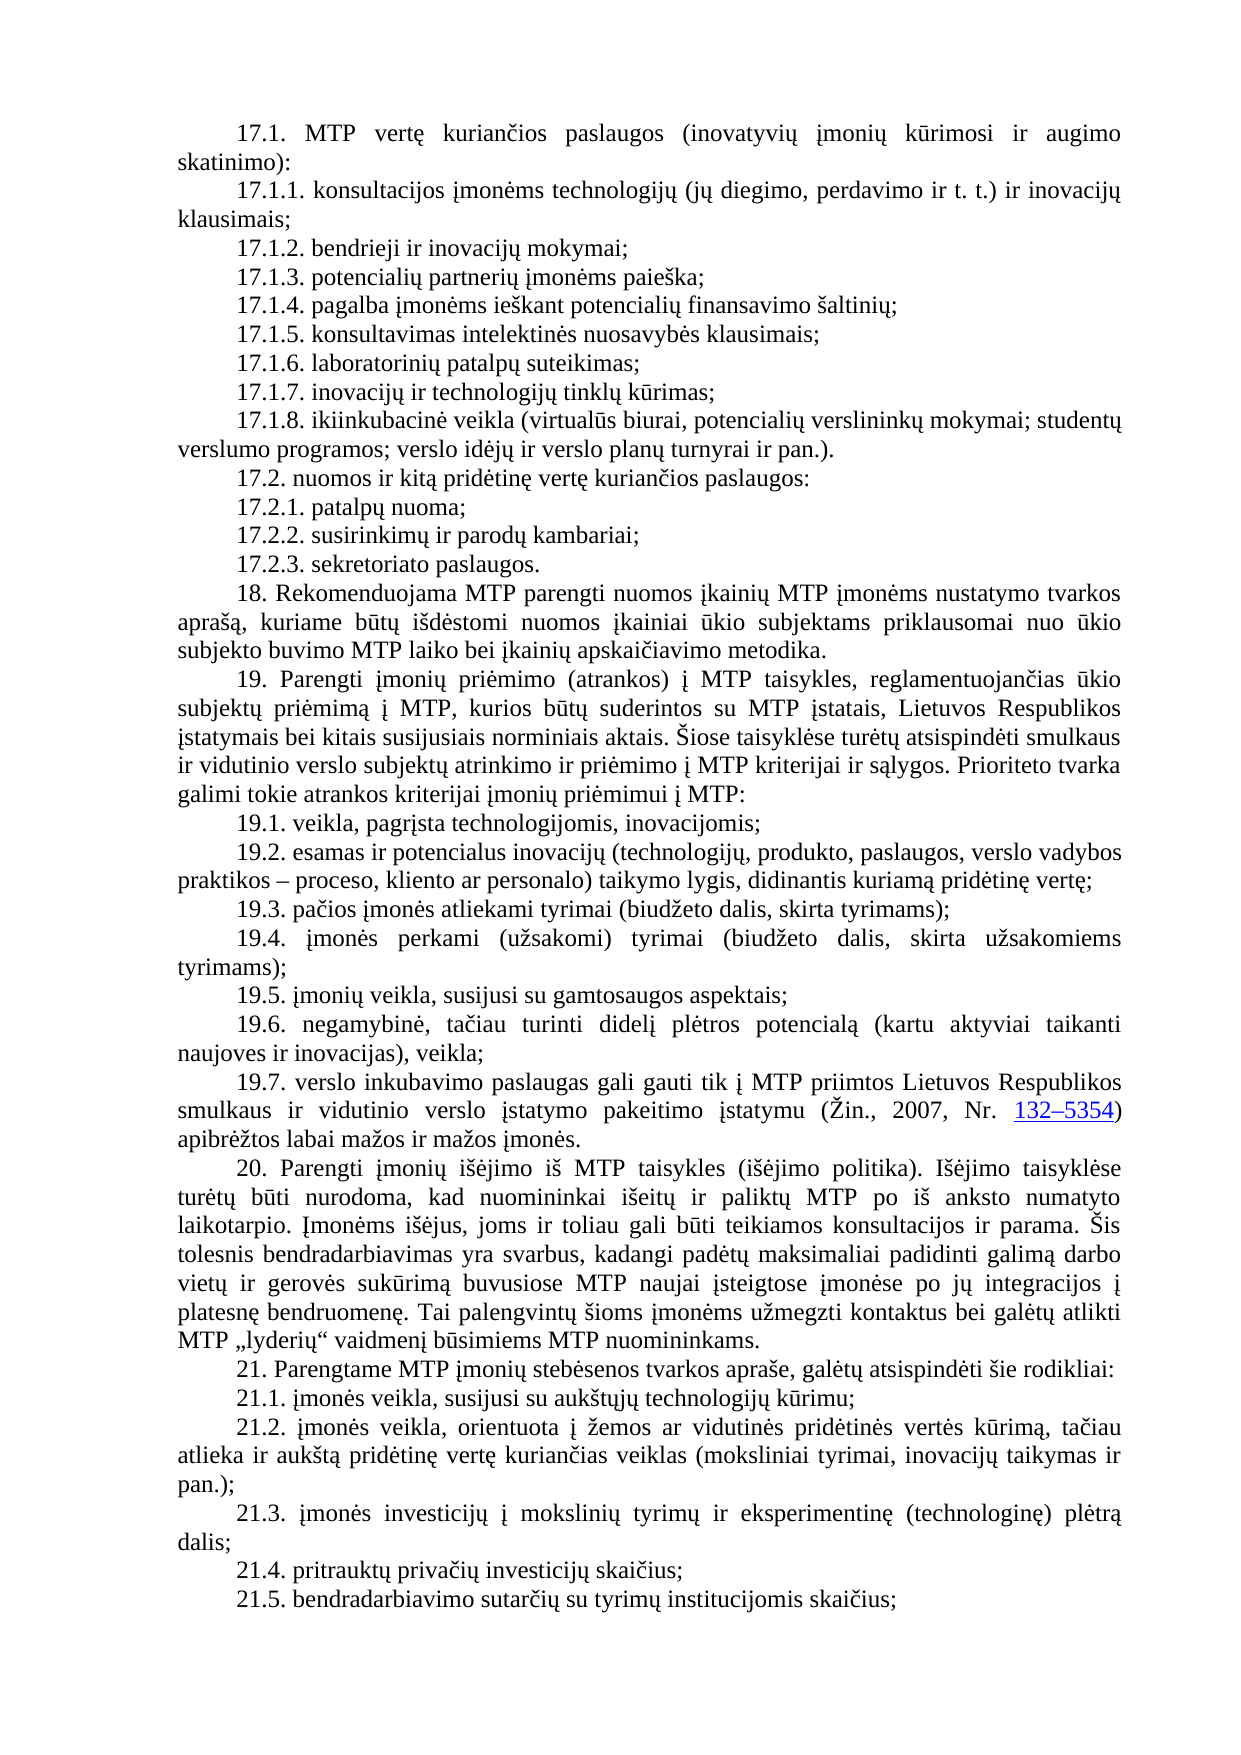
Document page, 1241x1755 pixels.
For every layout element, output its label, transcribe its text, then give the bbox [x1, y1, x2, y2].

text 17.1.2. bendrieji ir inovacijų mokymai; [177, 233, 1122, 262]
text 19.6. negamybinė, tačiau turinti didelį plėtros potencialą (kartu aktyviai taikanti naujoves ir inovacijas), veikla; [177, 1009, 1122, 1067]
text 17.2. nuomos ir kitą pridėtinę vertę kuriančios paslaugos: [177, 463, 1122, 492]
text 19.5. įmonių veikla, susijusi su gamtosaugos aspektais; [177, 981, 1122, 1009]
text 17.1.4. pagalba įmonėms ieškant potencialių finansavimo šaltinių; [177, 291, 1122, 319]
text 17.1.1. konsultacijos įmonėms technologijų (jų diegimo, perdavimo ir t. t.) ir inovacijų klausimais; [177, 176, 1122, 233]
text 18. Rekomenduojama MTP parengti nuomos įkainių MTP įmonėms nustatymo tvarkos aprašą, kuriame būtų išdėstomi nuomos įkainiai ūkio subjektams priklausomai nuo ūkio subjekto buvimo MTP laiko bei įkainių apskaičiavimo metodika. [177, 578, 1122, 664]
text 21.1. įmonės veikla, susijusi su aukštųjų technologijų kūrimu; [177, 1383, 1122, 1412]
text 19.4. įmonės perkami (užsakomi) tyrimai (biudžeto dalis, skirta užsakomiems tyrimams); [177, 923, 1122, 981]
text 19.1. veikla, pagrįsta technologijomis, inovacijomis; [177, 808, 1122, 837]
text 17.1.7. inovacijų ir technologijų tinklų kūrimas; [177, 377, 1122, 406]
text 17.1.5. konsultavimas intelektinės nuosavybės klausimais; [177, 319, 1122, 348]
text 17.1.3. potencialių partnerių įmonėms paieška; [177, 262, 1122, 291]
text 19.7. verslo inkubavimo paslaugas gali gauti tik į MTP priimtos Lietuvos Respublikos smulkaus ir vidutinio verslo įstatymo pakeitimo įstatymu (Žin., 2007, Nr. 132–5354) apibrėžtos labai mažos ir mažos įmonės. [177, 1067, 1122, 1153]
text 19. Parengti įmonių priėmimo (atrankos) į MTP taisykles, reglamentuojančias ūkio subjektų priėmimą į MTP, kurios būtų suderintos su MTP įstatais, Lietuvos Respublikos įstatymais bei kitais susijusiais norminiais aktais. Šiose taisyklėse turėtų atsispindėti smulkaus ir vidutinio verslo subjektų atrinkimo ir priėmimo į MTP kriterijai ir sąlygos. Prioriteto tvarka galimi tokie atrankos kriterijai įmonių priėmimui į MTP: [177, 664, 1122, 808]
text 21.4. pritrauktų privačių investicijų skaičius; [177, 1556, 1122, 1584]
text 17.2.3. sekretoriato paslaugos. [177, 549, 1122, 578]
text 17.2.2. susirinkimų ir parodų kambariai; [177, 521, 1122, 549]
text 20. Parengti įmonių išėjimo iš MTP taisykles (išėjimo politika). Išėjimo taisyklėse turėtų būti nurodoma, kad nuomininkai išeitų ir paliktų MTP po iš anksto numatyto laikotarpio. Įmonėms išėjus, joms ir toliau gali būti teikiamos konsultacijos ir parama. Šis tolesnis bendradarbiavimas yra svarbus, kadangi padėtų maksimaliai padidinti galimą darbo vietų ir gerovės sukūrimą buvusiose MTP naujai įsteigtose įmonėse po jų integracijos į platesnę bendruomenę. Tai palengvintų šioms įmonėms užmegzti kontaktus bei galėtų atlikti MTP „lyderių“ vaidmenį būsimiems MTP nuomininkams. [177, 1153, 1122, 1354]
text 21.3. įmonės investicijų į mokslinių tyrimų ir eksperimentinę (technologinę) plėtrą dalis; [177, 1498, 1122, 1556]
text 17.2.1. patalpų nuoma; [177, 492, 1122, 521]
text 21.5. bendradarbiavimo sutarčių su tyrimų institucijomis skaičius; [177, 1584, 1122, 1613]
text 17.1.8. ikiinkubacinė veikla (virtualūs biurai, potencialių verslininkų mokymai; studentų verslumo programos; verslo idėjų ir verslo planų turnyrai ir pan.). [177, 406, 1122, 463]
text 17.1.6. laboratorinių patalpų suteikimas; [177, 348, 1122, 377]
text 21.2. įmonės veikla, orientuota į žemos ar vidutinės pridėtinės vertės kūrimą, tačiau atlieka ir aukštą pridėtinę vertę kuriančias veiklas (moksliniai tyrimai, inovacijų taikymas ir pan.); [177, 1412, 1122, 1498]
text 17.1. MTP vertę kuriančios paslaugos (inovatyvių įmonių kūrimosi ir augimo skatinimo): [177, 118, 1122, 176]
text 21. Parengtame MTP įmonių stebėsenos tvarkos apraše, galėtų atsispindėti šie rodikliai: [177, 1354, 1122, 1383]
text 19.2. esamas ir potencialus inovacijų (technologijų, produkto, paslaugos, verslo vadybos praktikos – proceso, kliento ar personalo) taikymo lygis, didinantis kuriamą pridėtinę vertę; [177, 837, 1122, 894]
text 19.3. pačios įmonės atliekami tyrimai (biudžeto dalis, skirta tyrimams); [177, 894, 1122, 923]
